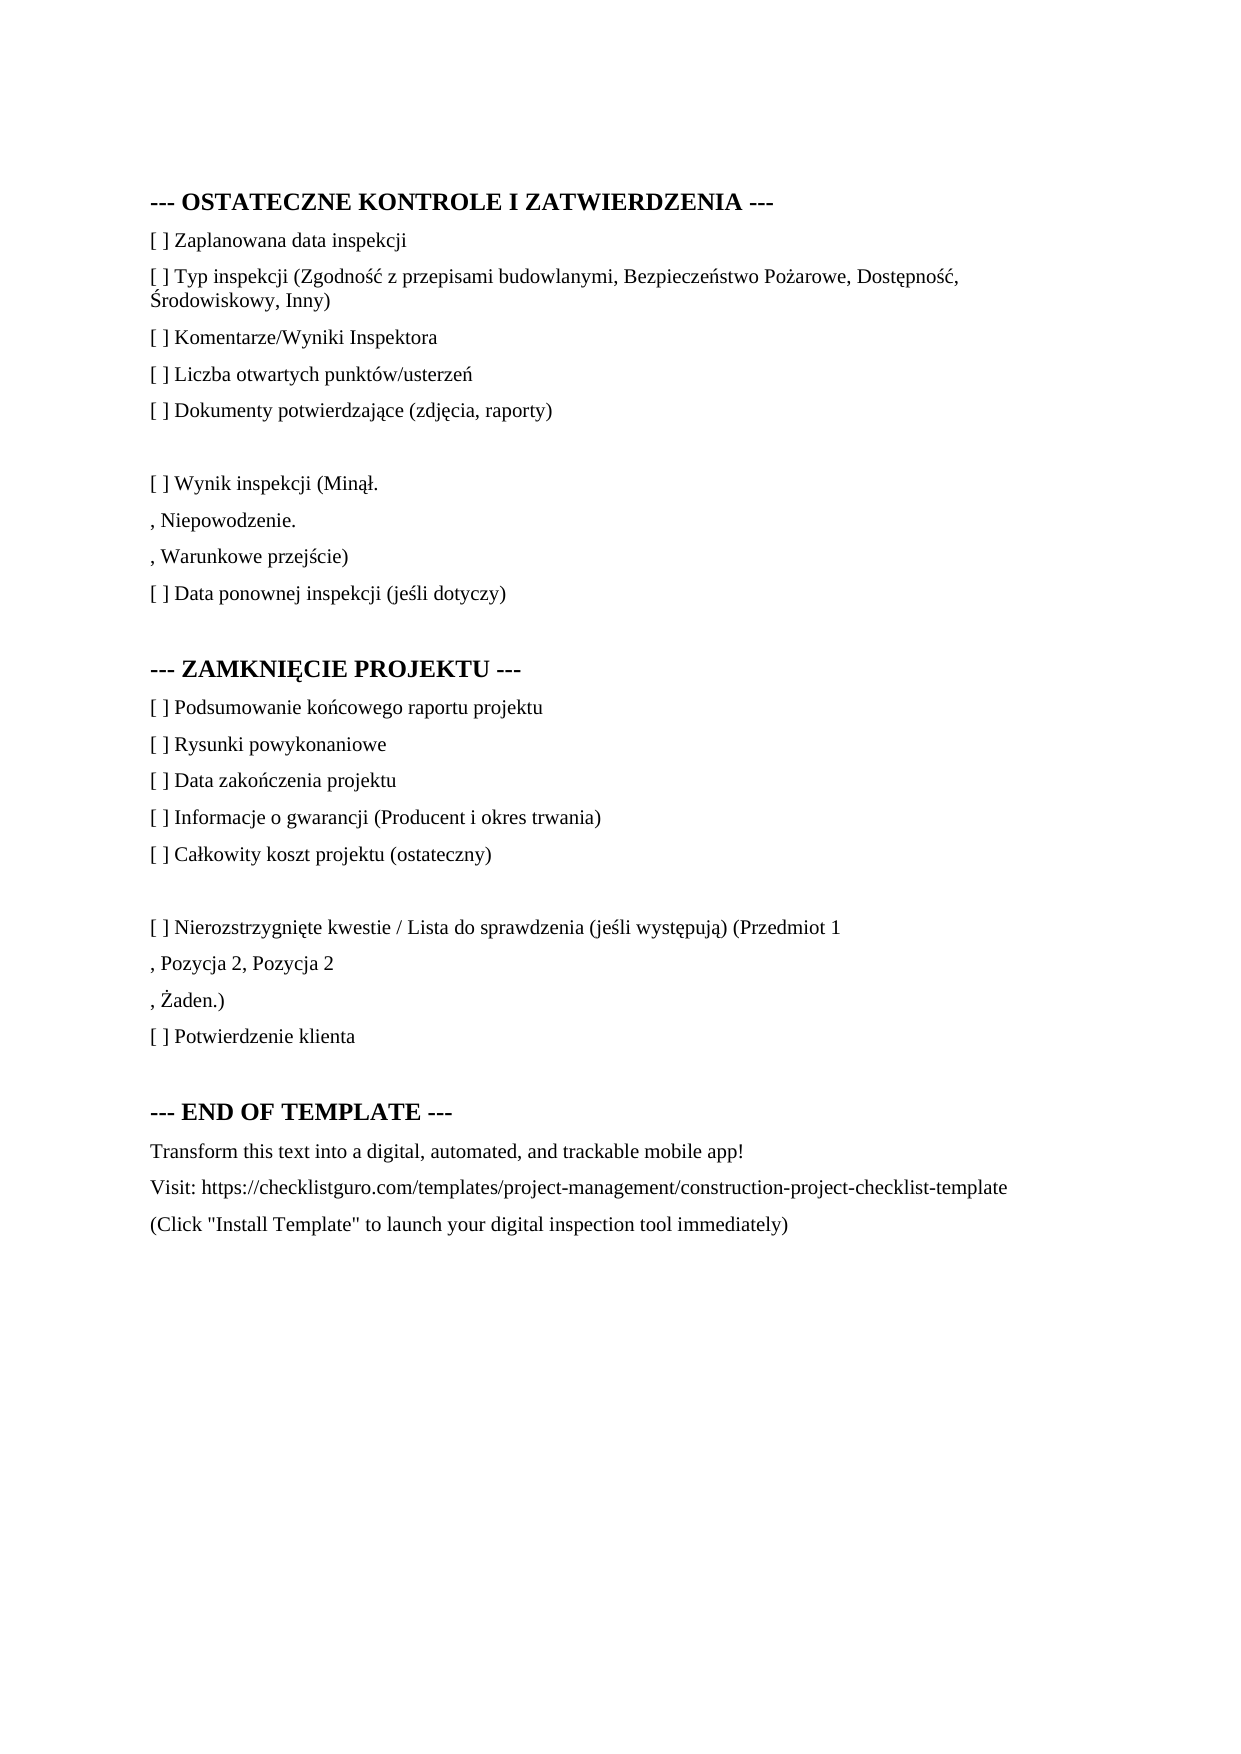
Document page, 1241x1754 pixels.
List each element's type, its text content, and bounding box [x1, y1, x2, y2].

text [ ] Informacje o gwarancji (Producent i okres trwania) [150, 805, 1090, 829]
text , Żaden.) [150, 988, 1090, 1012]
text Visit: https://checklistguro.com/templates/project-management/construction-project-checklist-template [150, 1175, 1090, 1199]
text [ ] Data ponownej inspekcji (jeśli dotyczy) [150, 581, 1090, 605]
text , Warunkowe przejście) [150, 544, 1090, 568]
text [ ] Wynik inspekcji (Minął. [150, 471, 1090, 495]
text , Niepowodzenie. [150, 508, 1090, 532]
text [ ] Potwierdzenie klienta [150, 1024, 1090, 1048]
text (Click "Install Template" to launch your digital inspection tool immediately) [150, 1212, 1090, 1236]
text [ ] Rysunki powykonaniowe [150, 732, 1090, 756]
text [ ] Podsumowanie końcowego raportu projektu [150, 695, 1090, 719]
text Transform this text into a digital, automated, and trackable mobile app! [150, 1139, 1090, 1163]
text [ ] Typ inspekcji (Zgodność z przepisami budowlanymi, Bezpieczeństwo Pożarowe, Dostępność, Środowiskowy, Inny) [150, 264, 1090, 312]
text [ ] Całkowity koszt projektu (ostateczny) [150, 842, 1090, 866]
text --- END OF TEMPLATE --- [150, 1097, 1090, 1126]
text , Pozycja 2, Pozycja 2 [150, 951, 1090, 975]
text [ ] Nierozstrzygnięte kwestie / Lista do sprawdzenia (jeśli występują) (Przedmiot 1 [150, 915, 1090, 939]
text --- ZAMKNIĘCIE PROJEKTU --- [150, 654, 1090, 683]
text [ ] Komentarze/Wyniki Inspektora [150, 325, 1090, 349]
text [ ] Dokumenty potwierdzające (zdjęcia, raporty) [150, 398, 1090, 422]
text [ ] Liczba otwartych punktów/usterzeń [150, 362, 1090, 386]
text --- OSTATECZNE KONTROLE I ZATWIERDZENIA --- [150, 187, 1090, 215]
text [ ] Data zakończenia projektu [150, 768, 1090, 792]
text [ ] Zaplanowana data inspekcji [150, 228, 1090, 252]
